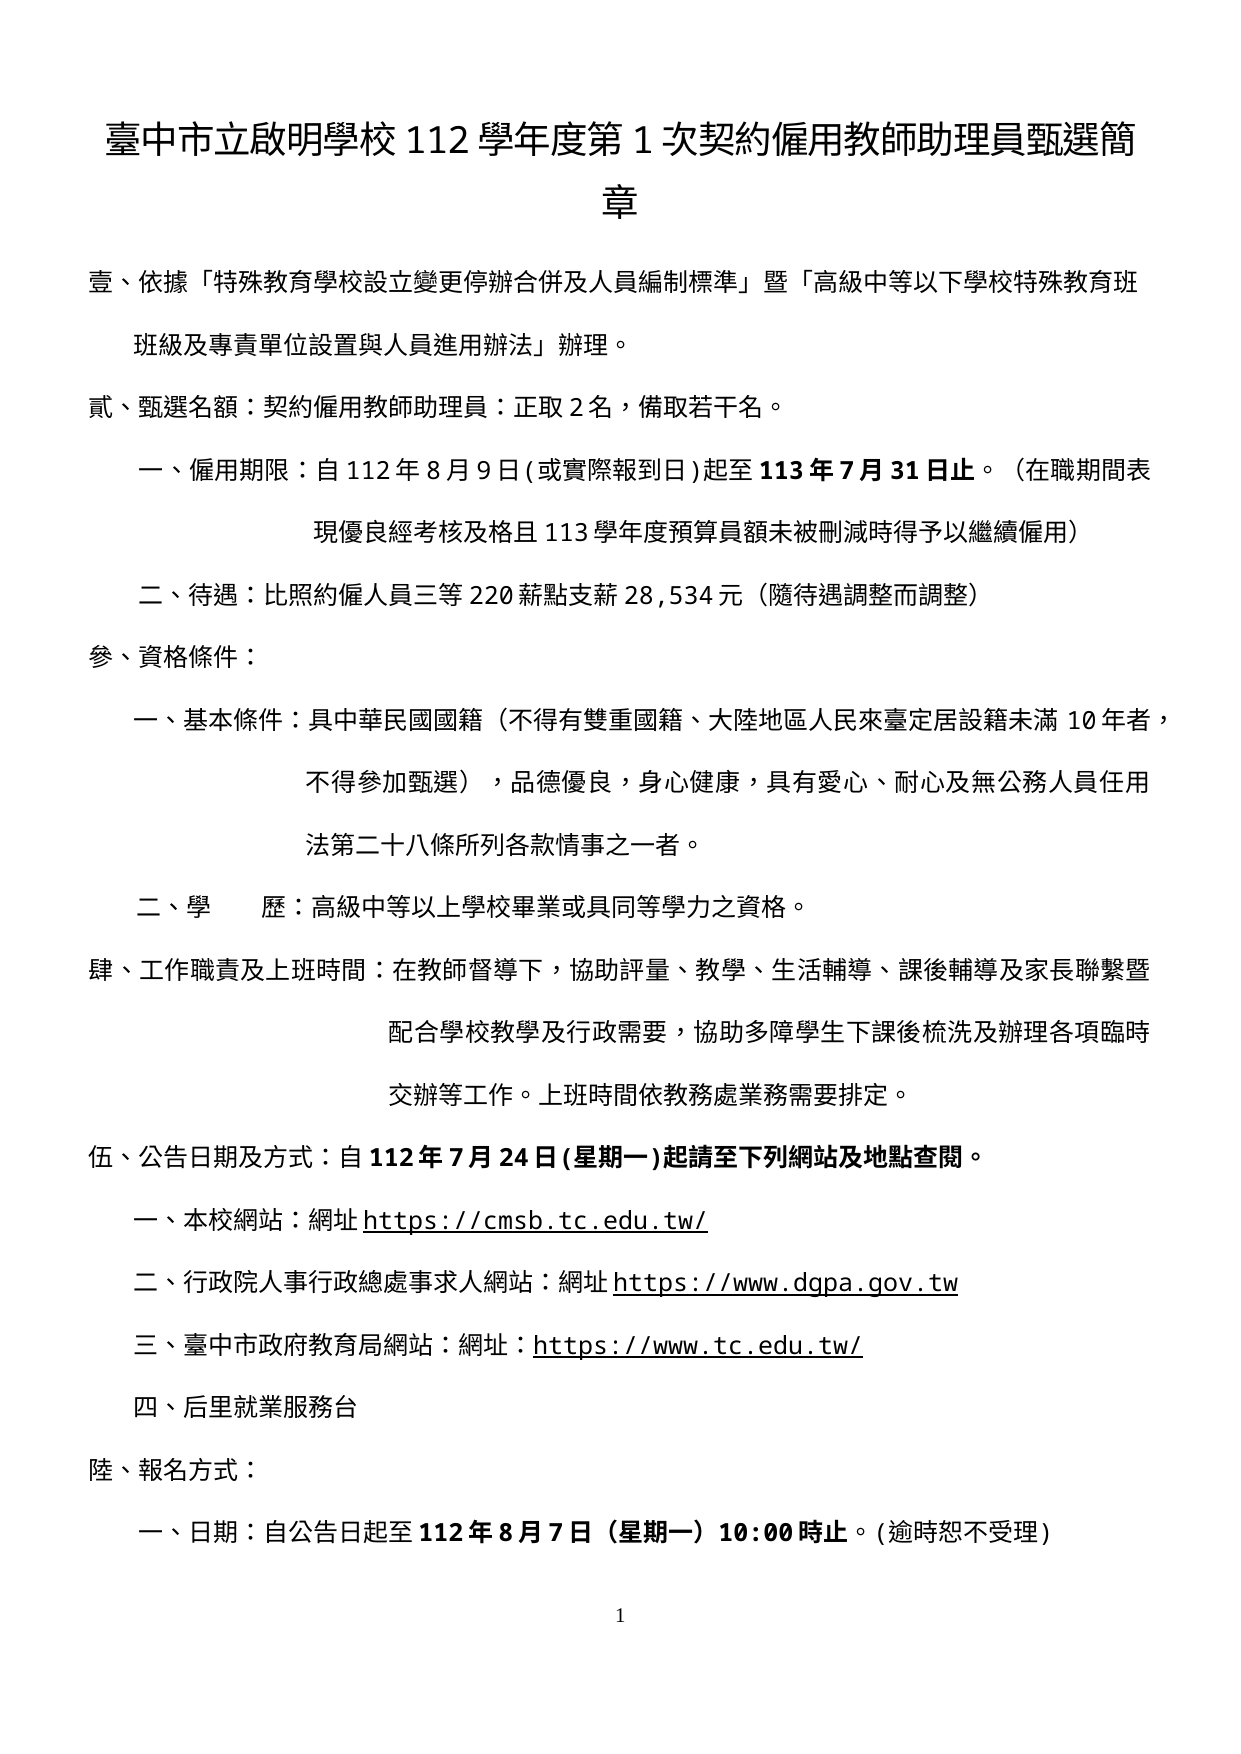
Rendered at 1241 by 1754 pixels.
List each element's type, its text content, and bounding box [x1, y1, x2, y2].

text 參、資格條件： [89, 614, 1152, 677]
text 壹、依據「特殊教育學校設立變更停辦合併及人員編制標準」暨「高級中等以下學校特殊教育班班級及專責單位設置與人員進用辦法」辦理。 [89, 239, 1152, 364]
text 二、行政院人事行政總處事求人網站：網址https://www.dgpa.gov.tw [133, 1239, 1152, 1302]
text 臺中市立啟明學校112學年度第1次契約僱用教師助理員甄選簡章 [89, 96, 1152, 221]
text 一、僱用期限：自112年8月9日(或實際報到日)起至113年7月31日止。（在職期間表現優良經考核及格且113學年度預算員額未被刪減時得予以繼續僱用） [139, 427, 1152, 552]
text 陸、報名方式： [89, 1427, 1152, 1489]
text 三、臺中市政府教育局網站：網址：https://www.tc.edu.tw/ [133, 1302, 1152, 1364]
text 二、待遇：比照約僱人員三等220薪點支薪28,534元（隨待遇調整而調整） [138, 552, 1152, 614]
text 二、學 歷：高級中等以上學校畢業或具同等學力之資格。 [137, 864, 1152, 927]
text 貳、甄選名額：契約僱用教師助理員：正取2名，備取若干名。 [89, 364, 1152, 427]
text 一、基本條件：具中華民國國籍（不得有雙重國籍、大陸地區人民來臺定居設籍未滿10年者，不得參加甄選），品德優良，身心健康，具有愛心、耐心及無公務人員任用法第二十八條所列各款情事之一者。 [133, 677, 1152, 864]
text 一、本校網站：網址https://cmsb.tc.edu.tw/ [133, 1177, 1152, 1239]
text 四、后里就業服務台 [133, 1364, 1152, 1427]
text 伍、公告日期及方式：自112年7月24日(星期一)起請至下列網站及地點查閱。 [89, 1114, 1152, 1177]
text 一、日期：自公告日起至112年8月7日（星期一）10:00時止。(逾時恕不受理) [89, 1489, 1152, 1552]
text 肆、工作職責及上班時間：在教師督導下，協助評量、教學、生活輔導、課後輔導及家長聯繫暨配合學校教學及行政需要，協助多障學生下課後梳洗及辦理各項臨時交辦等工作。上班時間依教務處業務需要排定。 [89, 927, 1152, 1114]
